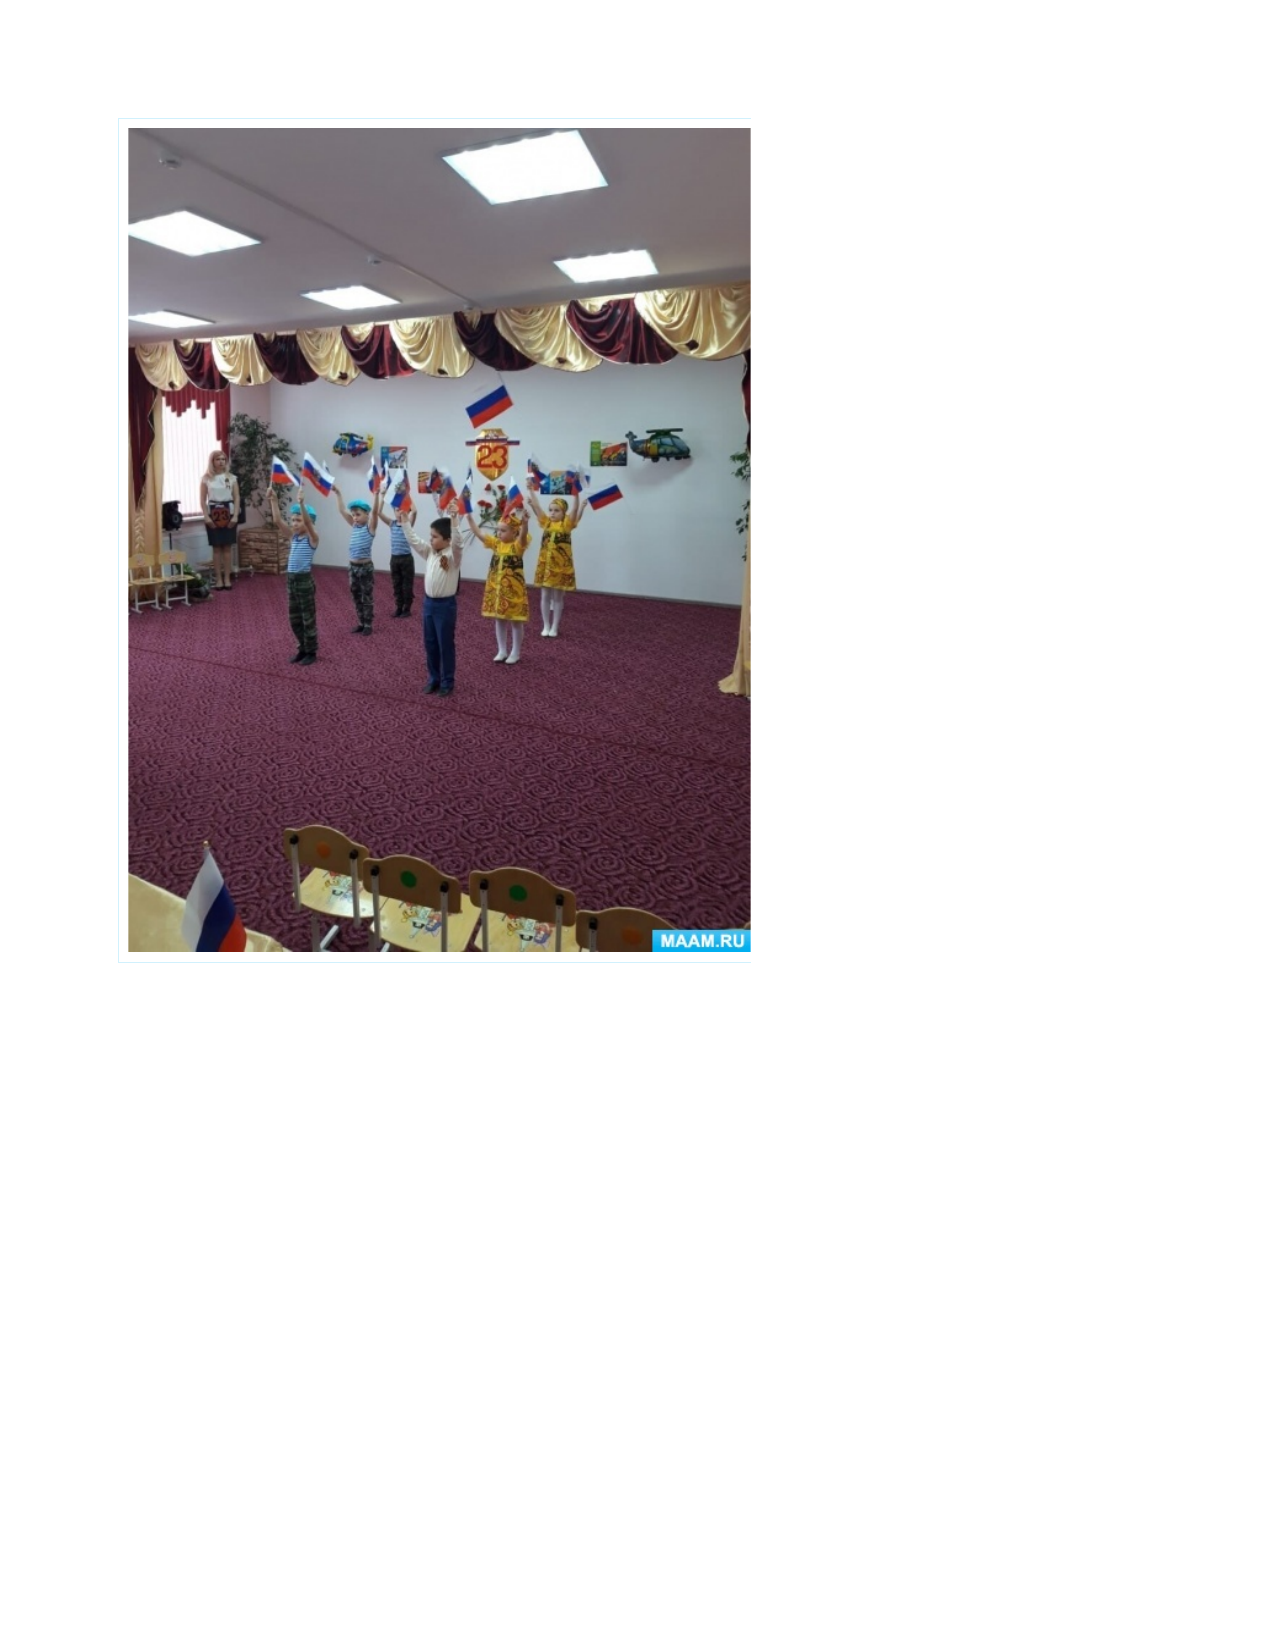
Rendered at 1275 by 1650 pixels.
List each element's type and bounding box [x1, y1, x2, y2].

picture [128, 128, 751, 952]
